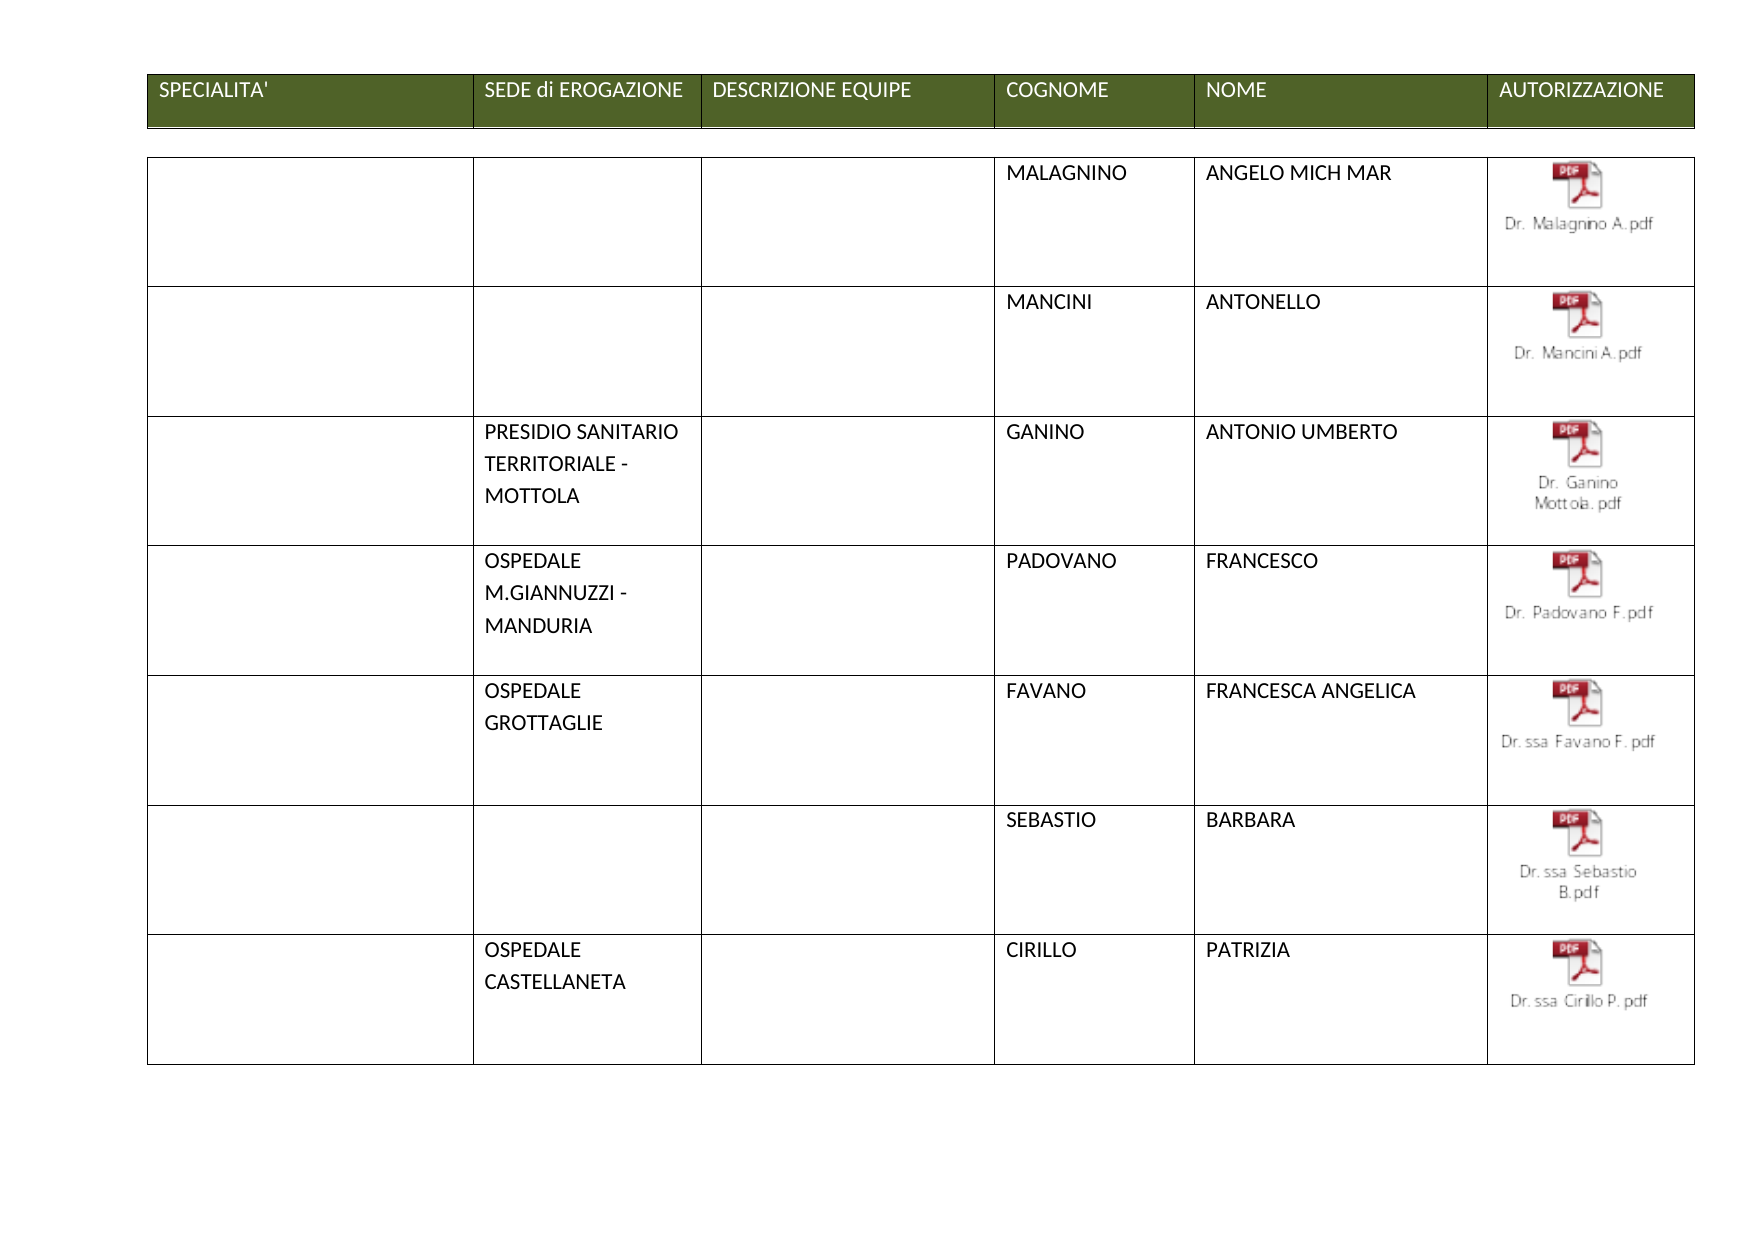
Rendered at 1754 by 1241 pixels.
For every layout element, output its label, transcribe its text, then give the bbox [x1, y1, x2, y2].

table_cell PADOVANO [995, 546, 1194, 675]
table_cell ANTONIO UMBERTO [1195, 417, 1487, 545]
table_cell CIRILLO [995, 935, 1194, 1064]
table_cell [702, 417, 994, 545]
table_cell OSPEDALE M.GIANNUZZI - MANDURIA [474, 546, 701, 675]
table_cell [148, 676, 473, 804]
table_cell FRANCESCA ANGELICA [1195, 676, 1487, 804]
table_cell [1488, 158, 1694, 286]
table_cell BARBARA [1195, 806, 1487, 934]
table_cell [1488, 935, 1694, 1064]
table_cell [148, 158, 473, 286]
table_cell [1488, 806, 1694, 934]
table_cell [1488, 676, 1694, 804]
table_cell MALAGNINO [995, 158, 1194, 286]
table_cell GANINO [995, 417, 1194, 545]
table_cell ANTONELLO [1195, 287, 1487, 416]
table_cell [148, 287, 473, 416]
table_cell [702, 935, 994, 1064]
table_cell [702, 676, 994, 804]
table_cell [474, 287, 701, 416]
table_cell [148, 806, 473, 934]
table_cell [1488, 417, 1694, 545]
table_cell [702, 806, 994, 934]
table_cell [148, 546, 473, 675]
table_cell [474, 806, 701, 934]
table_cell MANCINI [995, 287, 1194, 416]
table_cell [1488, 287, 1694, 416]
table_cell [702, 287, 994, 416]
table_cell ANGELO MICH MAR [1195, 158, 1487, 286]
table_cell [148, 417, 473, 545]
table_cell [474, 158, 701, 286]
table_cell [148, 935, 473, 1064]
table_cell [702, 546, 994, 675]
table_cell PRESIDIO SANITARIO TERRITORIALE - MOTTOLA [474, 417, 701, 545]
table_cell SEBASTIO [995, 806, 1194, 934]
table_cell [702, 158, 994, 286]
table_cell [1488, 546, 1694, 675]
table_cell OSPEDALE CASTELLANETA [474, 935, 701, 1064]
table_cell OSPEDALE GROTTAGLIE [474, 676, 701, 804]
table_cell FRANCESCO [1195, 546, 1487, 675]
table_cell PATRIZIA [1195, 935, 1487, 1064]
table_cell FAVANO [995, 676, 1194, 804]
